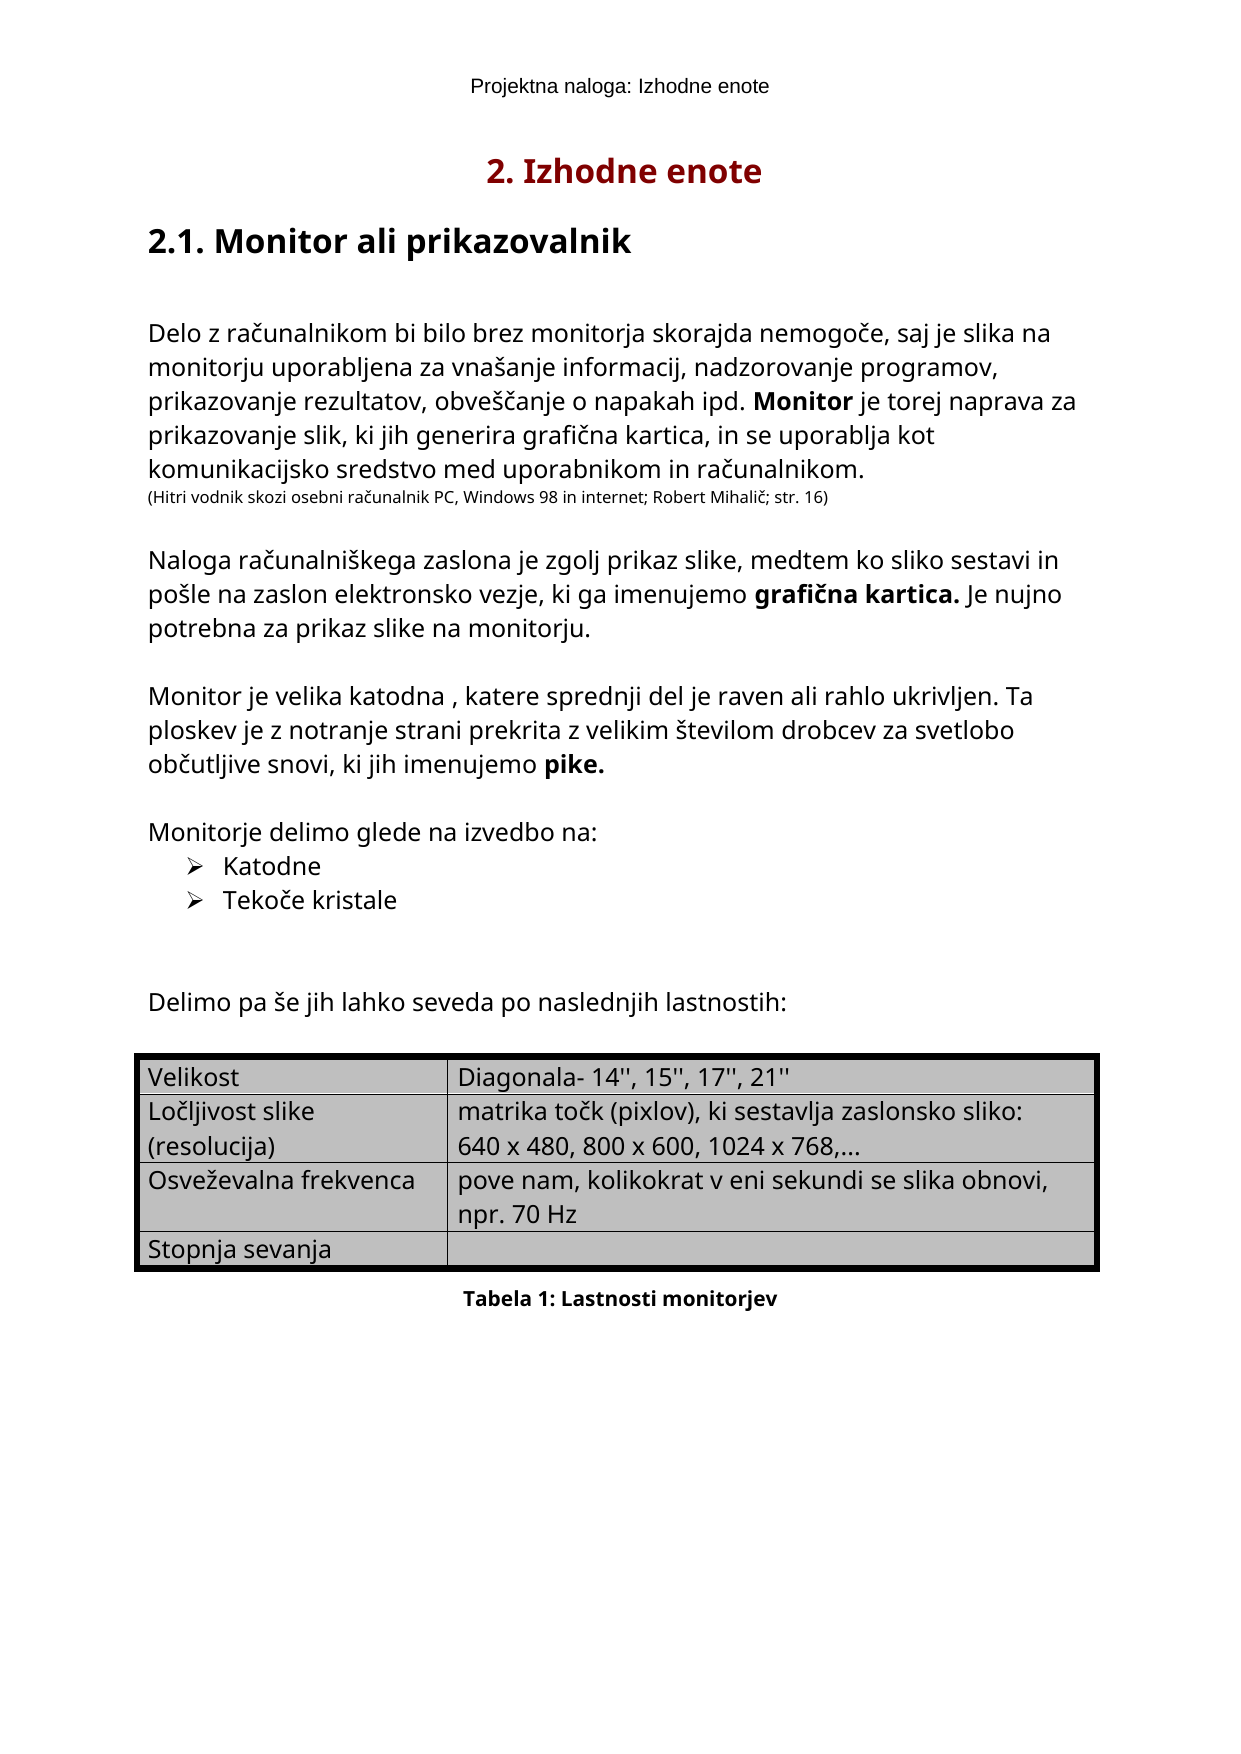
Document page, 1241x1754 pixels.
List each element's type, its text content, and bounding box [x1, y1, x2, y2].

table_cell pove nam, kolikokrat v eni sekundi se slika obnovi, npr. 70 Hz [448, 1163, 1094, 1231]
table_cell matrika točk (pixlov), ki sestavlja zaslonsko sliko: 640 x 480, 800 x 600, 1024 x 768,... [448, 1095, 1094, 1162]
table_cell Ločljivost slike (resolucija) [140, 1095, 447, 1162]
text Tabela 1: Lastnosti monitorjev [148, 1284, 1092, 1313]
table_header Velikost [140, 1060, 447, 1093]
text Delimo pa še jih lahko seveda po naslednjih lastnostih: [148, 985, 1092, 1019]
list Tekoče kristale [185, 883, 1092, 917]
text (Hitri vodnik skozi osebni računalnik PC, Windows 98 in internet; Robert Mihalič; str. 16) [148, 486, 1092, 508]
subtitle 2.1. Monitor ali prikazovalnik [148, 218, 1092, 263]
text Monitor je velika katodna , katere sprednji del je raven ali rahlo ukrivljen. Ta ploskev je z notranje strani prekrita z velikim številom drobcev za svetlobo občutljive snovi, ki jih imenujemo pike. [148, 678, 1092, 781]
table_cell Osveževalna frekvenca [140, 1163, 447, 1231]
text Naloga računalniškega zaslona je zgolj prikaz slike, medtem ko sliko sestavi in pošle na zaslon elektronsko vezje, ki ga imenujemo grafična kartica. Je nujno potrebna za prikaz slike na monitorju. [148, 542, 1092, 644]
list Katodne [185, 849, 1092, 883]
text Monitorje delimo glede na izvedbo na: [148, 815, 1092, 849]
text Delo z računalnikom bi bilo brez monitorja skorajda nemogoče, saj je slika na monitorju uporabljena za vnašanje informacij, nadzorovanje programov, prikazovanje rezultatov, obveščanje o napakah ipd. Monitor je torej naprava za prikazovanje slik, ki jih generira grafična kartica, in se uporablja kot komunikacijsko sredstvo med uporabnikom in računalnikom. [148, 315, 1092, 486]
table_cell Stopnja sevanja [140, 1232, 447, 1265]
table_header Diagonala- 14'', 15'', 17'', 21'' [448, 1060, 1094, 1093]
subtitle 2. Izhodne enote [148, 148, 1092, 193]
table_cell [448, 1232, 1094, 1265]
